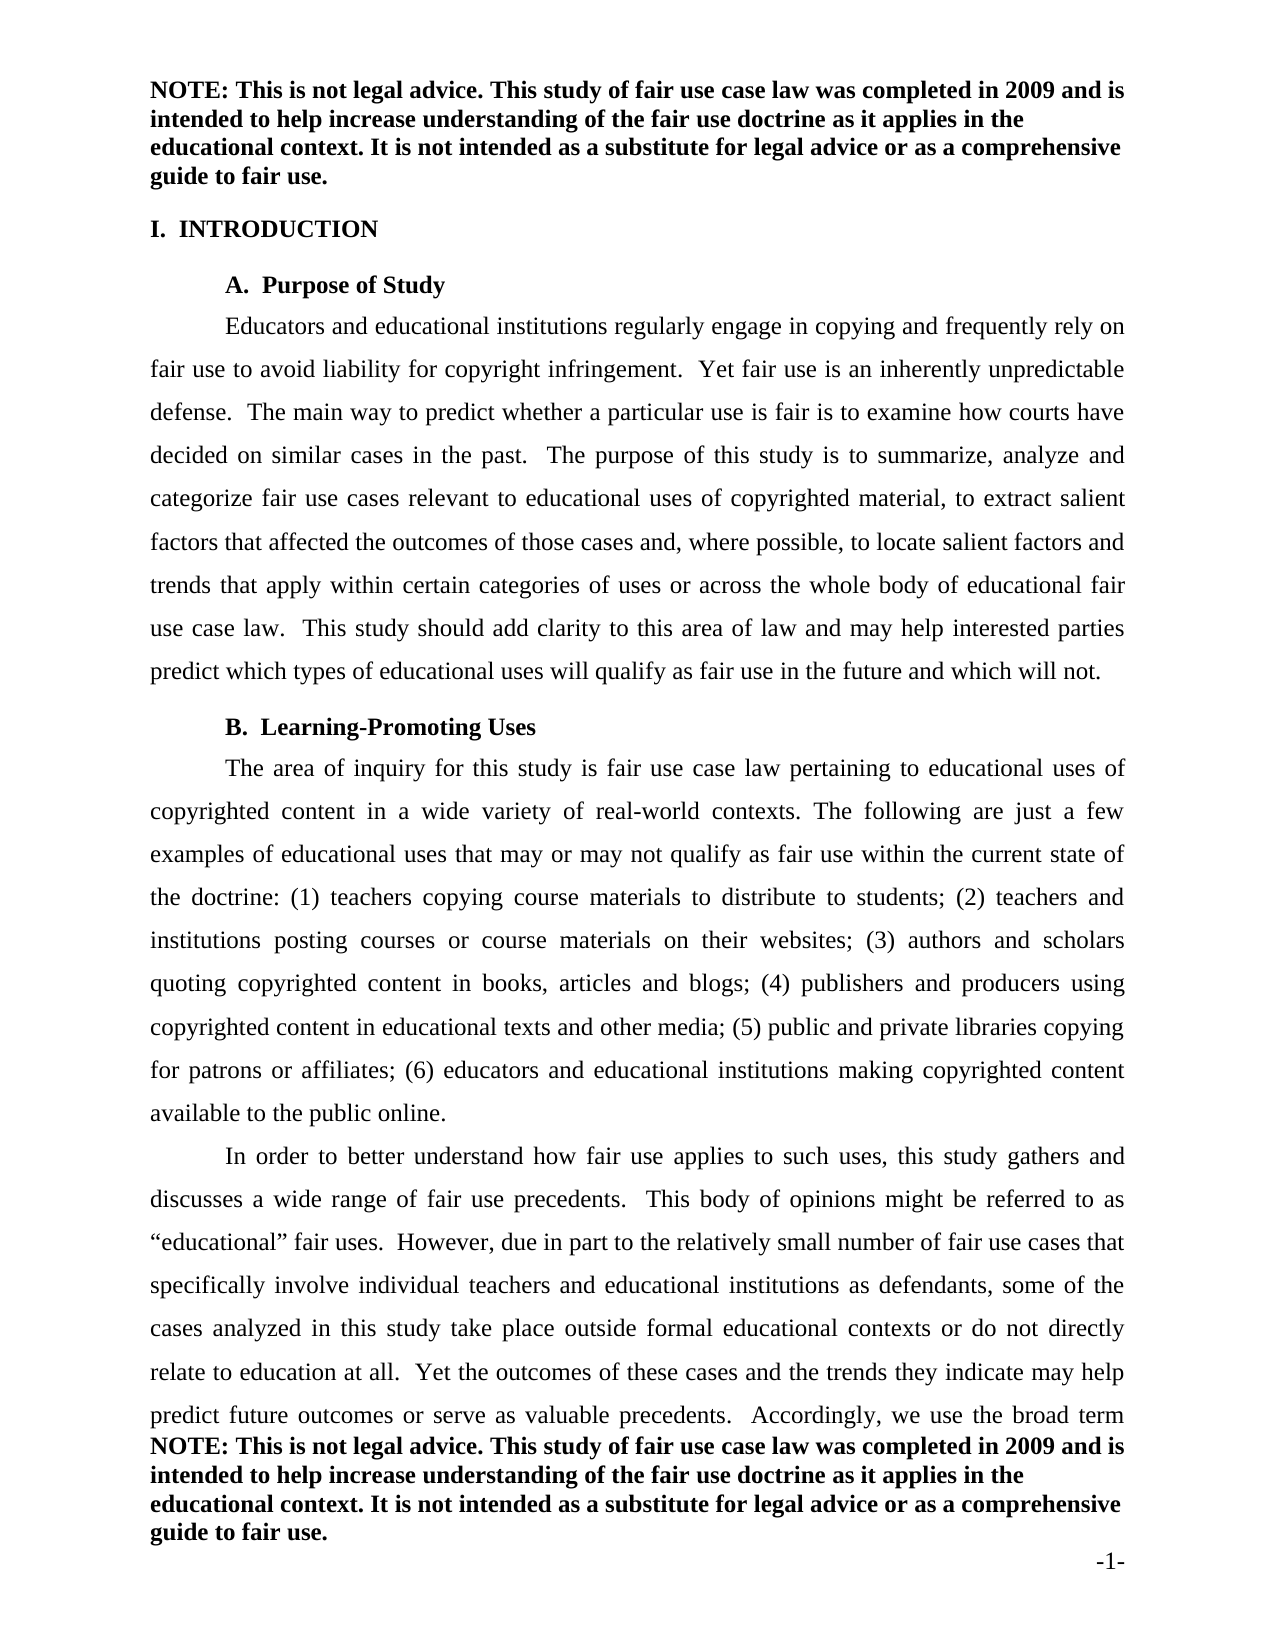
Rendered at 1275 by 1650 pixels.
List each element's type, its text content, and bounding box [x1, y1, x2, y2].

subtitle I. INTRODUCTION [150, 214, 1125, 243]
text In order to better understand how fair use applies to such uses, this study gathers and discusses a wide range of fair use precedents. This body of opinions might be referred to as “educational” fair uses. However, due in part to the relatively small number of fair use cases that specifically involve individual teachers and educational institutions as defendants, some of the cases analyzed in this study take place outside formal educational contexts or do not directly relate to education at all. Yet the outcomes of these cases and the trends they indicate may help predict future outcomes or serve as valuable precedents. Accordingly, we use the broad term [150, 1141, 1125, 1428]
subtitle A. Purpose of Study [225, 270, 1125, 298]
subtitle B. Learning-Promoting Uses [225, 712, 1125, 740]
text Educators and educational institutions regularly engage in copying and frequently rely on fair use to avoid liability for copyright infringement. Yet fair use is an inherently unpredictable defense. The main way to predict whether a particular use is fair is to examine how courts have decided on similar cases in the past. The purpose of this study is to summarize, analyze and categorize fair use cases relevant to educational uses of copyrighted material, to extract salient factors that affected the outcomes of those cases and, where possible, to locate salient factors and trends that apply within certain categories of uses or across the whole body of educational fair use case law. This study should add clarity to this area of law and may help interested parties predict which types of educational uses will qualify as fair use in the future and which will not. [150, 311, 1125, 685]
text The area of inquiry for this study is fair use case law pertaining to educational uses of copyrighted content in a wide variety of real-world contexts. The following are just a few examples of educational uses that may or may not qualify as fair use within the current state of the doctrine: (1) teachers copying course materials to distribute to students; (2) teachers and institutions posting courses or course materials on their websites; (3) authors and scholars quoting copyrighted content in books, articles and blogs; (4) publishers and producers using copyrighted content in educational texts and other media; (5) public and private libraries copying for patrons or affiliates; (6) educators and educational institutions making copyrighted content available to the public online. [150, 753, 1125, 1127]
